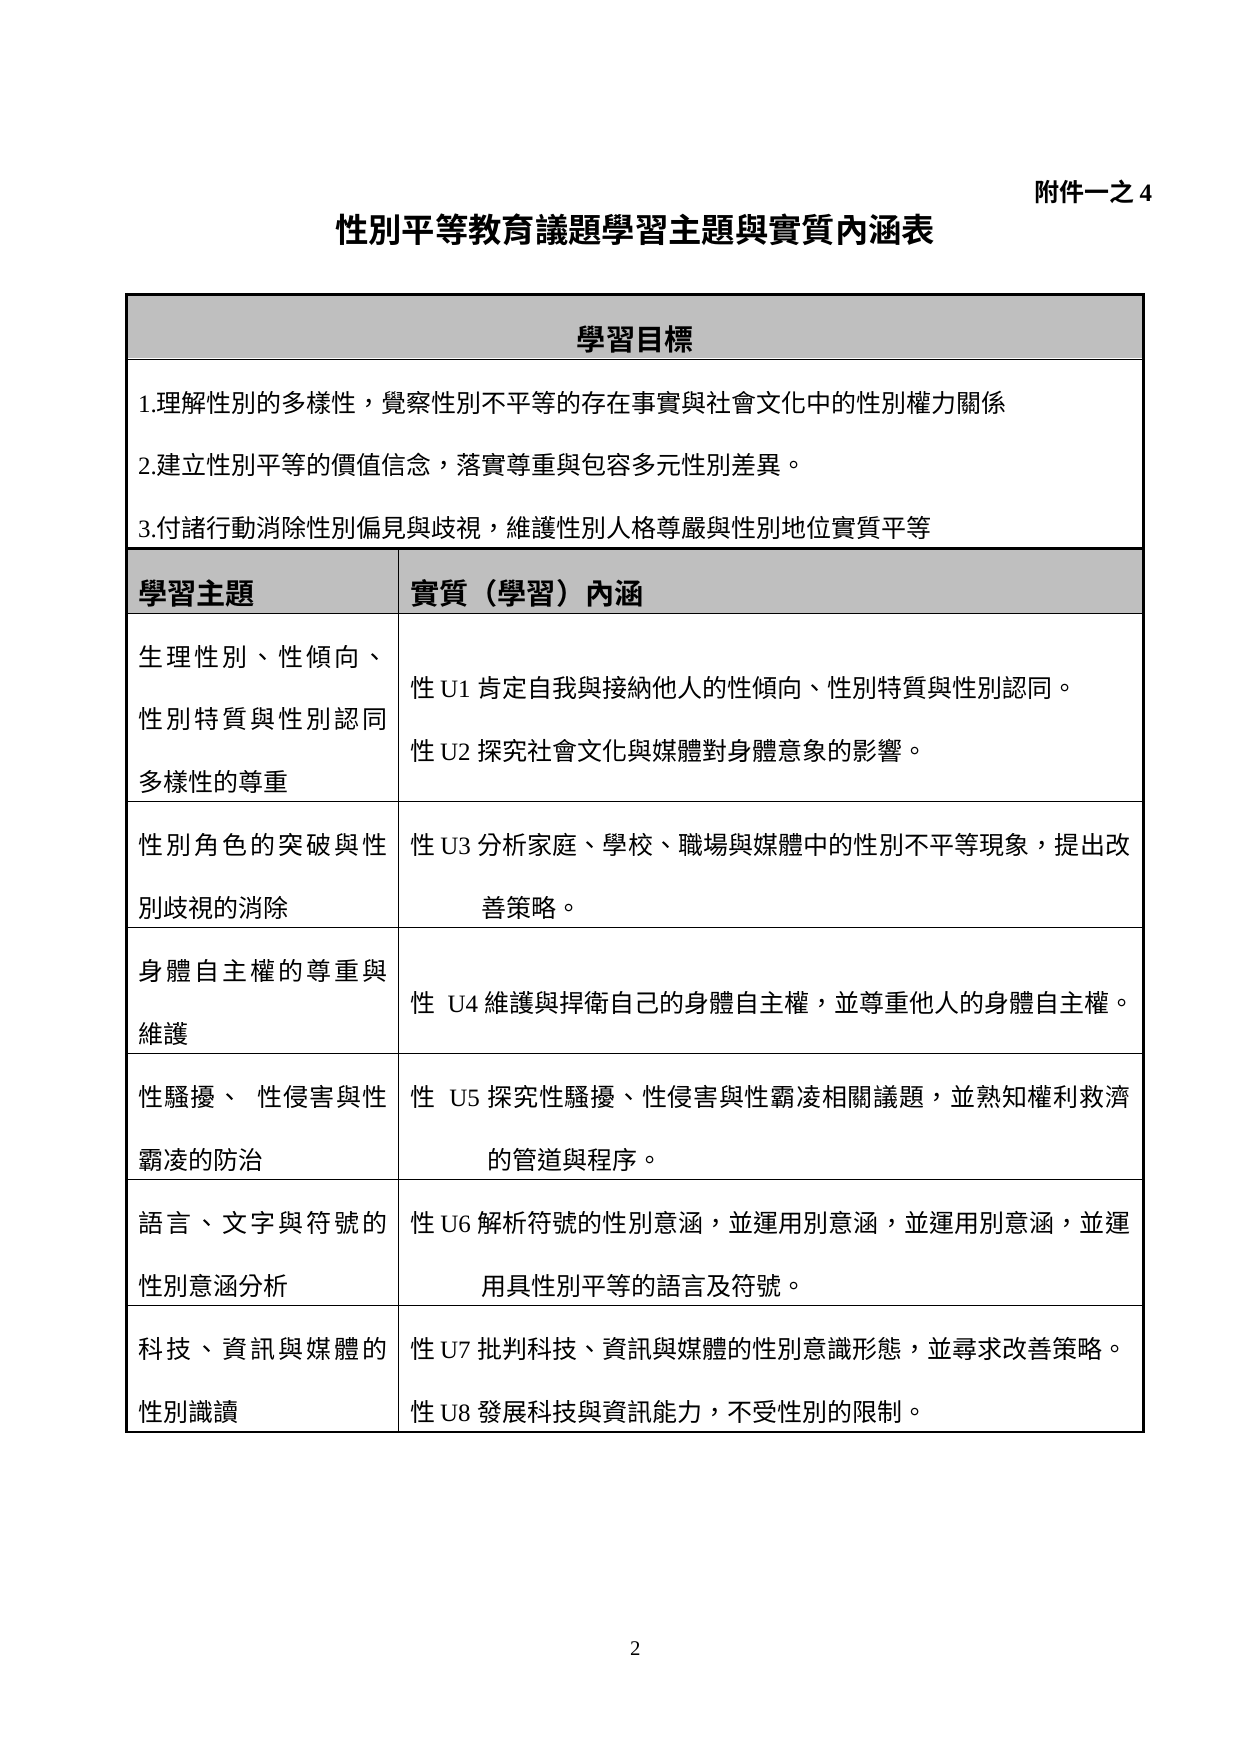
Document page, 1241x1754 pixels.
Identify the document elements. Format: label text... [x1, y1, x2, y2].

table_cell 語言、文字與符號的性別意涵分析 [128, 1180, 398, 1305]
table_cell 性騷擾、 性侵害與性霸凌的防治 [128, 1054, 398, 1179]
table_cell 性 U4 維護與捍衛自己的身體自主權，並尊重他人的身體自主權。 [399, 928, 1142, 1053]
table_cell 性 U5 探究性騷擾、性侵害與性霸凌相關議題，並熟知權利救濟的管道與程序。 [399, 1054, 1142, 1179]
table_cell 性U6 解析符號的性別意涵，並運用別意涵，並運用別意涵，並運用具性別平等的語言及符號。 [399, 1180, 1142, 1305]
table_cell 性別角色的突破與性別歧視的消除 [128, 802, 398, 927]
table_cell 1.理解性別的多樣性，覺察性別不平等的存在事實與社會文化中的性別權力關係 2.建立性別平等的價值信念，落實尊重與包容多元性別差異。 3.付諸行動消除性別偏見與歧視，維護性別人格尊嚴與性別地位實質平等 [128, 360, 1142, 547]
table_cell 生理性別、性傾向、性別特質與性別認同多樣性的尊重 [128, 614, 398, 801]
table_cell 實質（學習）內涵 [399, 550, 1142, 613]
table_cell 身體自主權的尊重與維護 [128, 928, 398, 1053]
table_cell 科技、資訊與媒體的性別識讀 [128, 1306, 398, 1431]
table_cell 學習主題 [128, 550, 398, 613]
table_cell 性U1 肯定自我與接納他人的性傾向、性別特質與性別認同。 性U2 探究社會文化與媒體對身體意象的影響。 [399, 614, 1142, 801]
table_header 學習目標 [128, 296, 1142, 358]
table_cell 性U3 分析家庭、學校、職場與媒體中的性別不平等現象，提出改善策略。 [399, 802, 1142, 927]
text 性別平等教育議題學習主題與實質內涵表 [118, 209, 1152, 251]
table_cell 性U7 批判科技、資訊與媒體的性別意識形態，並尋求改善策略。 性U8 發展科技與資訊能力，不受性別的限制。 [399, 1306, 1142, 1431]
text 附件一之4 [118, 168, 1152, 209]
